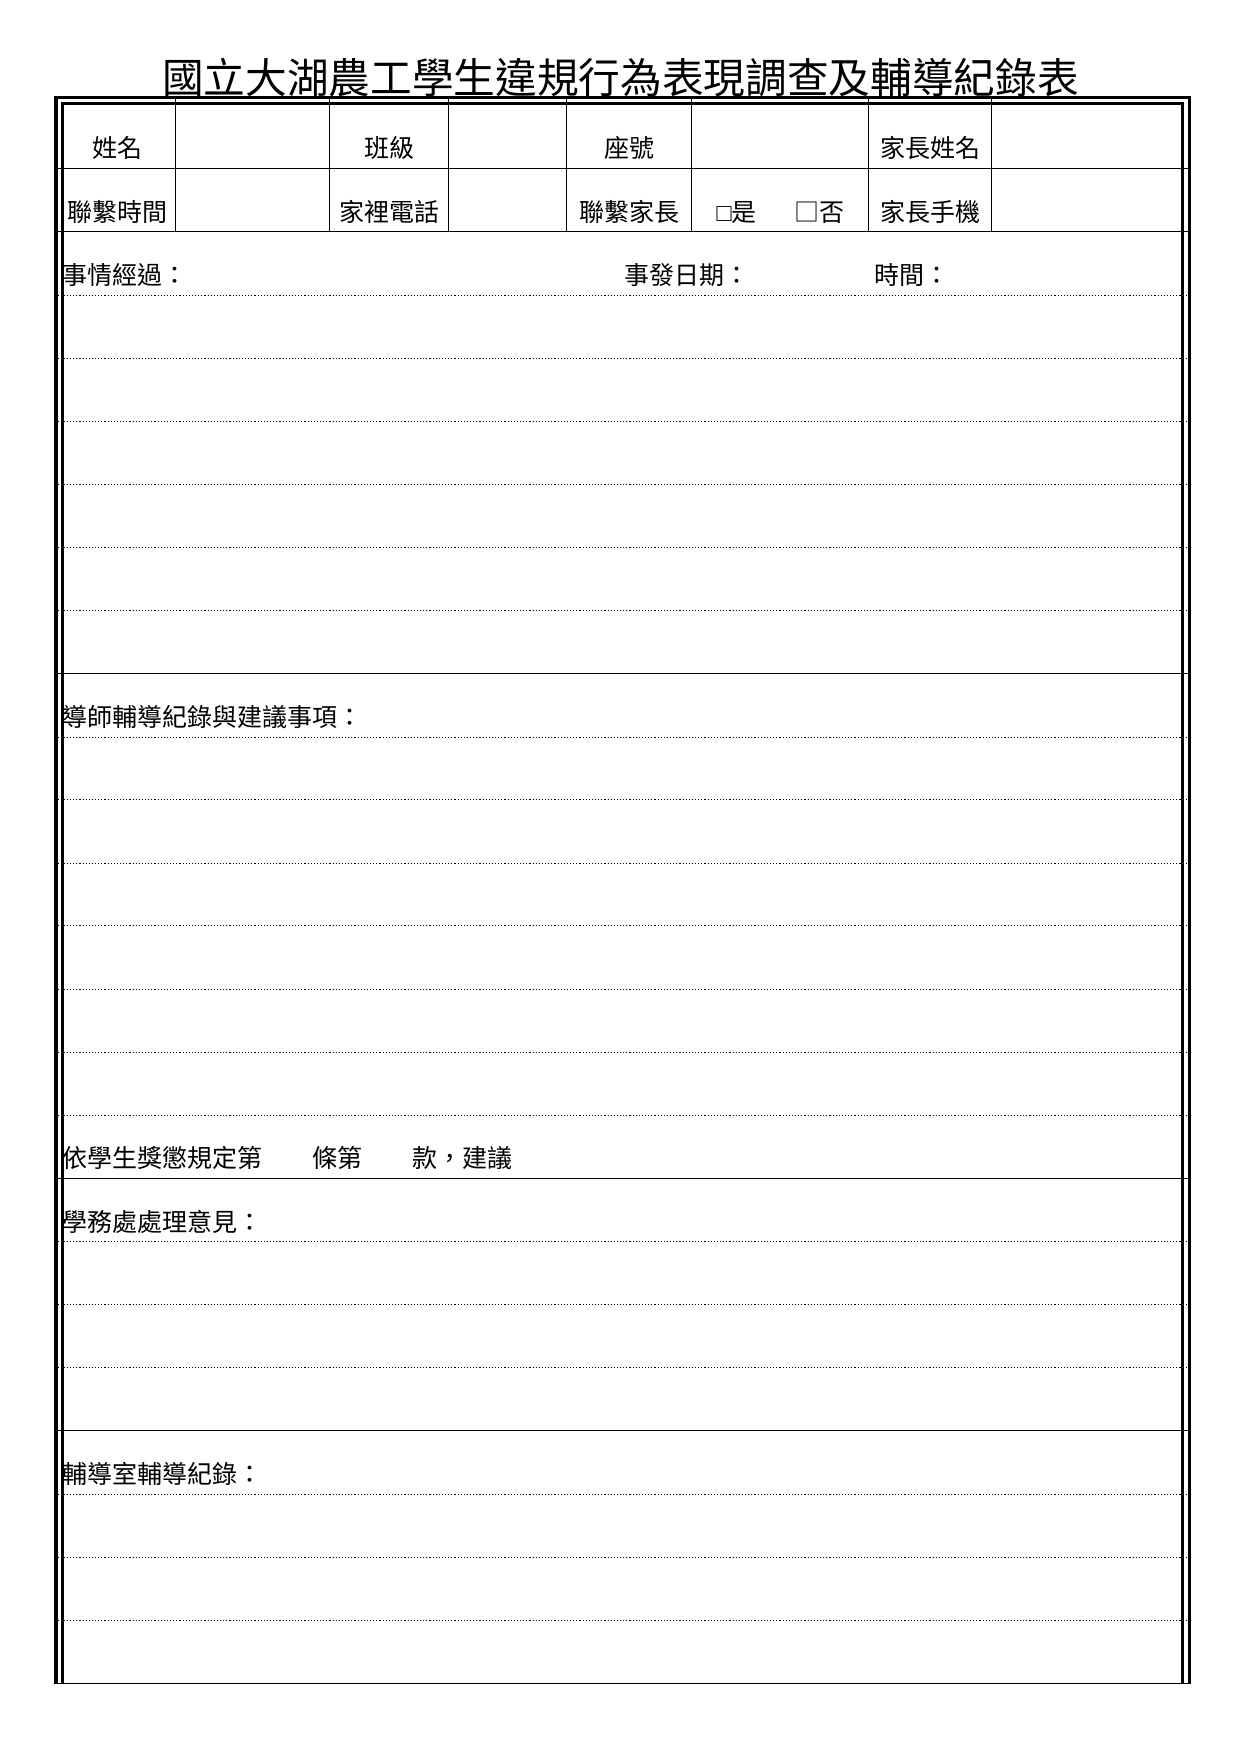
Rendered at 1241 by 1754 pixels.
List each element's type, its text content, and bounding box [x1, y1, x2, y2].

table_cell [64, 1620, 1181, 1683]
table_cell [64, 547, 1181, 610]
table_header 家長姓名 [869, 105, 991, 168]
table_cell 依學生獎懲規定第 條第 款，建議 [64, 1115, 1181, 1177]
table_header 姓名 [59, 99, 175, 168]
table_cell 導師輔導紀錄與建議事項： [64, 674, 1181, 736]
table_cell 事情經過： 事發日期： 時間： [64, 232, 1181, 295]
table_cell [64, 484, 1181, 547]
table_cell □是 □否 [692, 169, 868, 231]
table_header [176, 105, 329, 168]
table_cell [64, 1241, 1181, 1304]
table_cell 學務處處理意見： [64, 1179, 1181, 1241]
table_cell [992, 169, 1181, 231]
text 國立大湖農工學生違規行為表現調查及輔導紀錄表 [59, 33, 1181, 96]
table_cell [176, 169, 329, 231]
table_cell [64, 863, 1181, 925]
table_header [449, 105, 566, 168]
table_cell [64, 1557, 1181, 1620]
table_cell [64, 1304, 1181, 1367]
table_cell [64, 421, 1181, 484]
table_cell [64, 1051, 1181, 1114]
table_cell [449, 169, 566, 231]
table_cell [64, 1494, 1181, 1557]
table_cell [64, 295, 1181, 358]
table_cell [64, 610, 1181, 673]
table_cell [64, 925, 1181, 988]
table_cell 聯繫家長 [567, 169, 691, 231]
table_cell [64, 799, 1181, 862]
table_header 座號 [567, 105, 691, 168]
table_header [992, 105, 1181, 168]
table_cell 聯繫時間 [64, 169, 175, 231]
table_cell [64, 1367, 1181, 1430]
table_header [992, 99, 1186, 168]
table_cell [64, 989, 1181, 1051]
table_header [692, 105, 868, 168]
table_cell [64, 736, 1181, 799]
table_cell 輔導室輔導紀錄： [64, 1431, 1181, 1494]
table_header 班級 [330, 105, 448, 168]
table_cell 家長手機 [869, 169, 991, 231]
table_cell [64, 358, 1181, 421]
table_cell 家裡電話 [330, 169, 448, 231]
